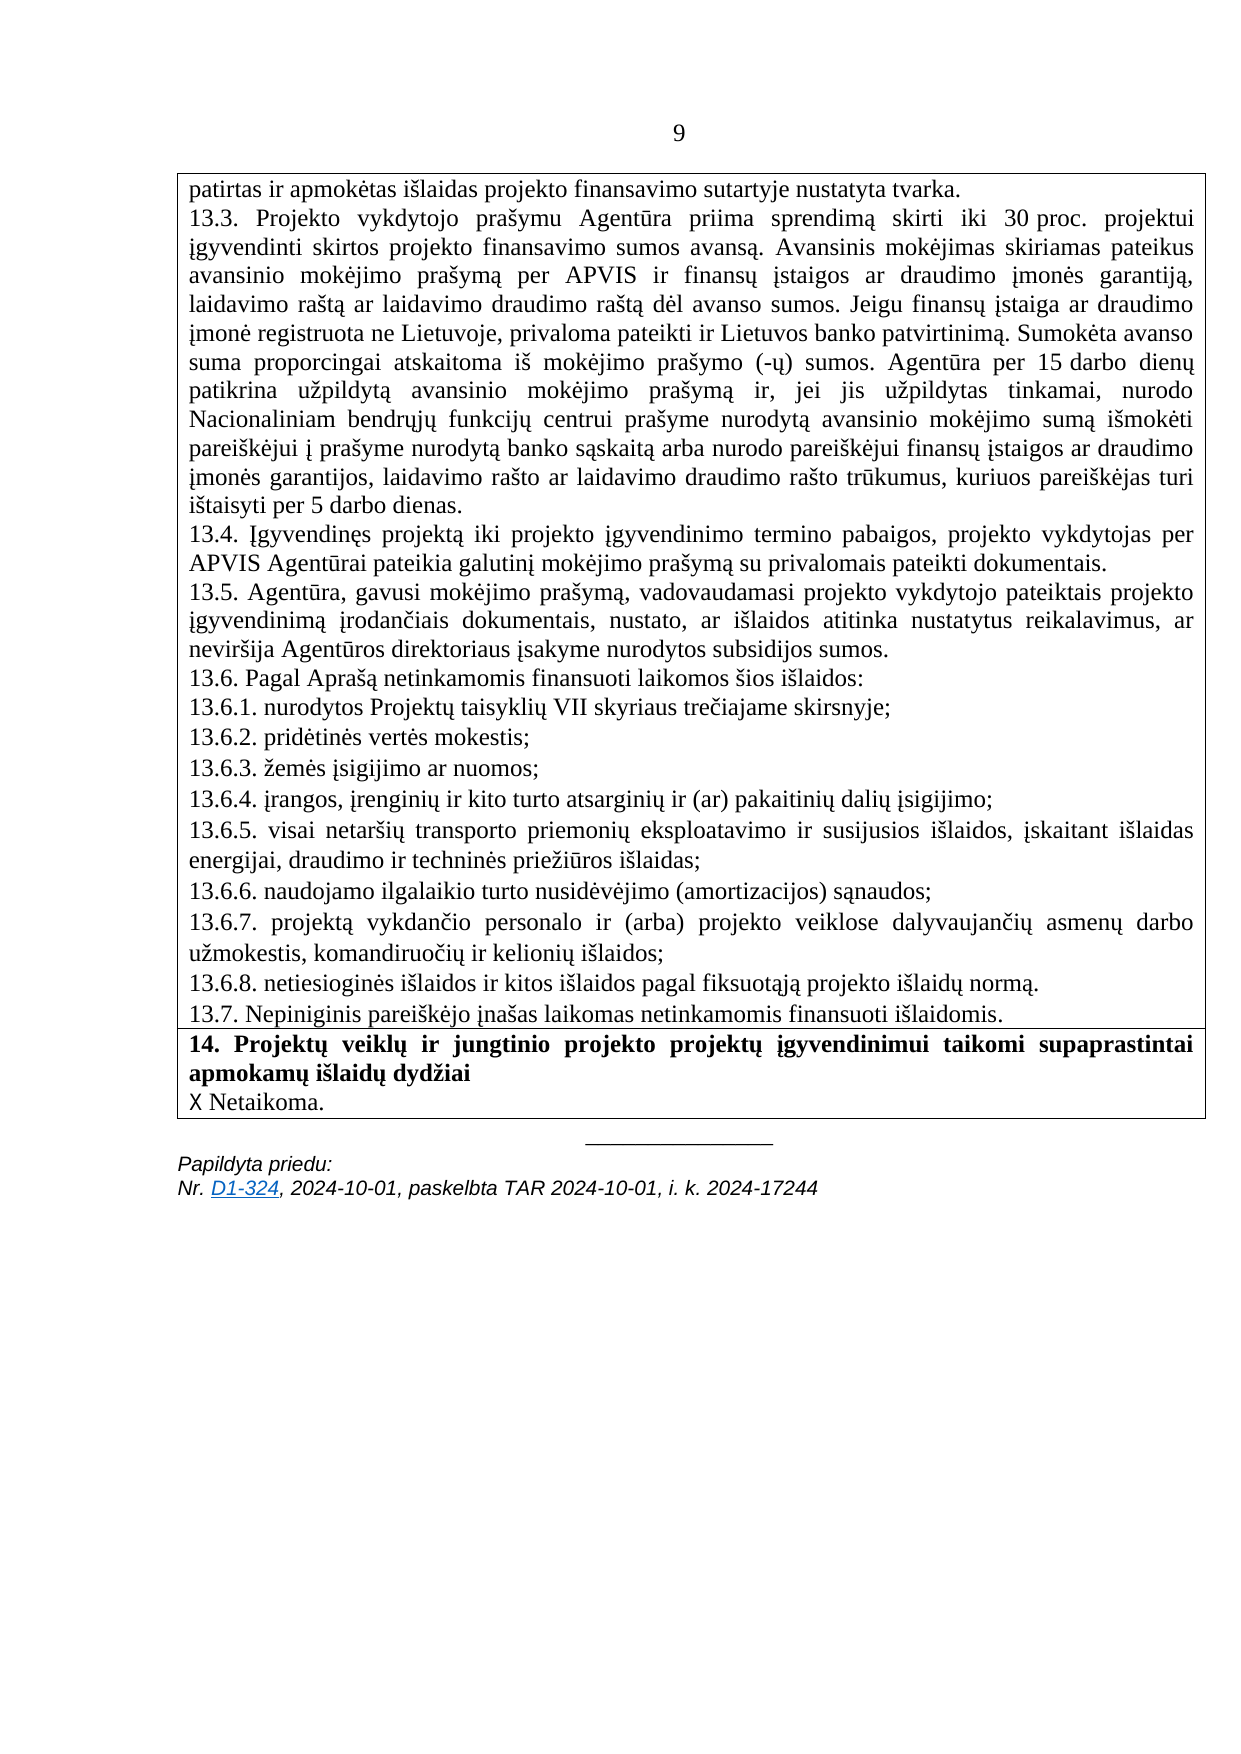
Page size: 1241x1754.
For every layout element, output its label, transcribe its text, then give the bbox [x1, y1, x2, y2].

text _______________ [177, 1119, 1181, 1147]
table_cell patirtas ir apmokėtas išlaidas projekto finansavimo sutartyje nustatyta tvarka. 13.3. Projekto vykdytojo prašymu Agentūra priima sprendimą skirti iki 30 proc. projektui įgyvendinti skirtos projekto finansavimo sumos avansą. Avansinis mokėjimas skiriamas pateikus avansinio mokėjimo prašymą per APVIS ir finansų įstaigos ar draudimo įmonės garantiją, laidavimo raštą ar laidavimo draudimo raštą dėl avanso sumos. Jeigu finansų įstaiga ar draudimo įmonė registruota ne Lietuvoje, privaloma pateikti ir Lietuvos banko patvirtinimą. Sumokėta avanso suma proporcingai atskaitoma iš mokėjimo prašymo (-ų) sumos. Agentūra per 15 darbo dienų patikrina užpildytą avansinio mokėjimo prašymą ir, jei jis užpildytas tinkamai, nurodo Nacionaliniam bendrųjų funkcijų centrui prašyme nurodytą avansinio mokėjimo sumą išmokėti pareiškėjui į prašyme nurodytą banko sąskaitą arba nurodo pareiškėjui finansų įstaigos ar draudimo įmonės garantijos, laidavimo rašto ar laidavimo draudimo rašto trūkumus, kuriuos pareiškėjas turi ištaisyti per 5 darbo dienas. 13.4. Įgyvendinęs projektą iki projekto įgyvendinimo termino pabaigos, projekto vykdytojas per APVIS Agentūrai pateikia galutinį mokėjimo prašymą su privalomais pateikti dokumentais. 13.5. Agentūra, gavusi mokėjimo prašymą, vadovaudamasi projekto vykdytojo pateiktais projekto įgyvendinimą įrodančiais dokumentais, nustato, ar išlaidos atitinka nustatytus reikalavimus, ar neviršija Agentūros direktoriaus įsakyme nurodytos subsidijos sumos. 13.6. Pagal Aprašą netinkamomis finansuoti laikomos šios išlaidos: 13.6.1. nurodytos Projektų taisyklių VII skyriaus trečiajame skirsnyje; 13.6.2. pridėtinės vertės mokestis; 13.6.3. žemės įsigijimo ar nuomos; 13.6.4. įrangos, įrenginių ir kito turto atsarginių ir (ar) pakaitinių dalių įsigijimo; 13.6.5. visai netaršių transporto priemonių eksploatavimo ir susijusios išlaidos, įskaitant išlaidas energijai, draudimo ir techninės priežiūros išlaidas; 13.6.6. naudojamo ilgalaikio turto nusidėvėjimo (amortizacijos) sąnaudos; 13.6.7. projektą vykdančio personalo ir (arba) projekto veiklose dalyvaujančių asmenų darbo užmokestis, komandiruočių ir kelionių išlaidos; 13.6.8. netiesioginės išlaidos ir kitos išlaidos pagal fiksuotąją projekto išlaidų normą. 13.7. Nepiniginis pareiškėjo įnašas laikomas netinkamomis finansuoti išlaidomis. [178, 174, 1205, 1028]
table_cell 14. Projektų veiklų ir jungtinio projekto projektų įgyvendinimui taikomi supaprastintai apmokamų išlaidų dydžiai X Netaikoma. [178, 1029, 1205, 1118]
text Nr. D1-324, 2024-10-01, paskelbta TAR 2024-10-01, i. k. 2024-17244 [177, 1176, 1181, 1199]
text Papildyta priedu: [177, 1152, 1181, 1176]
